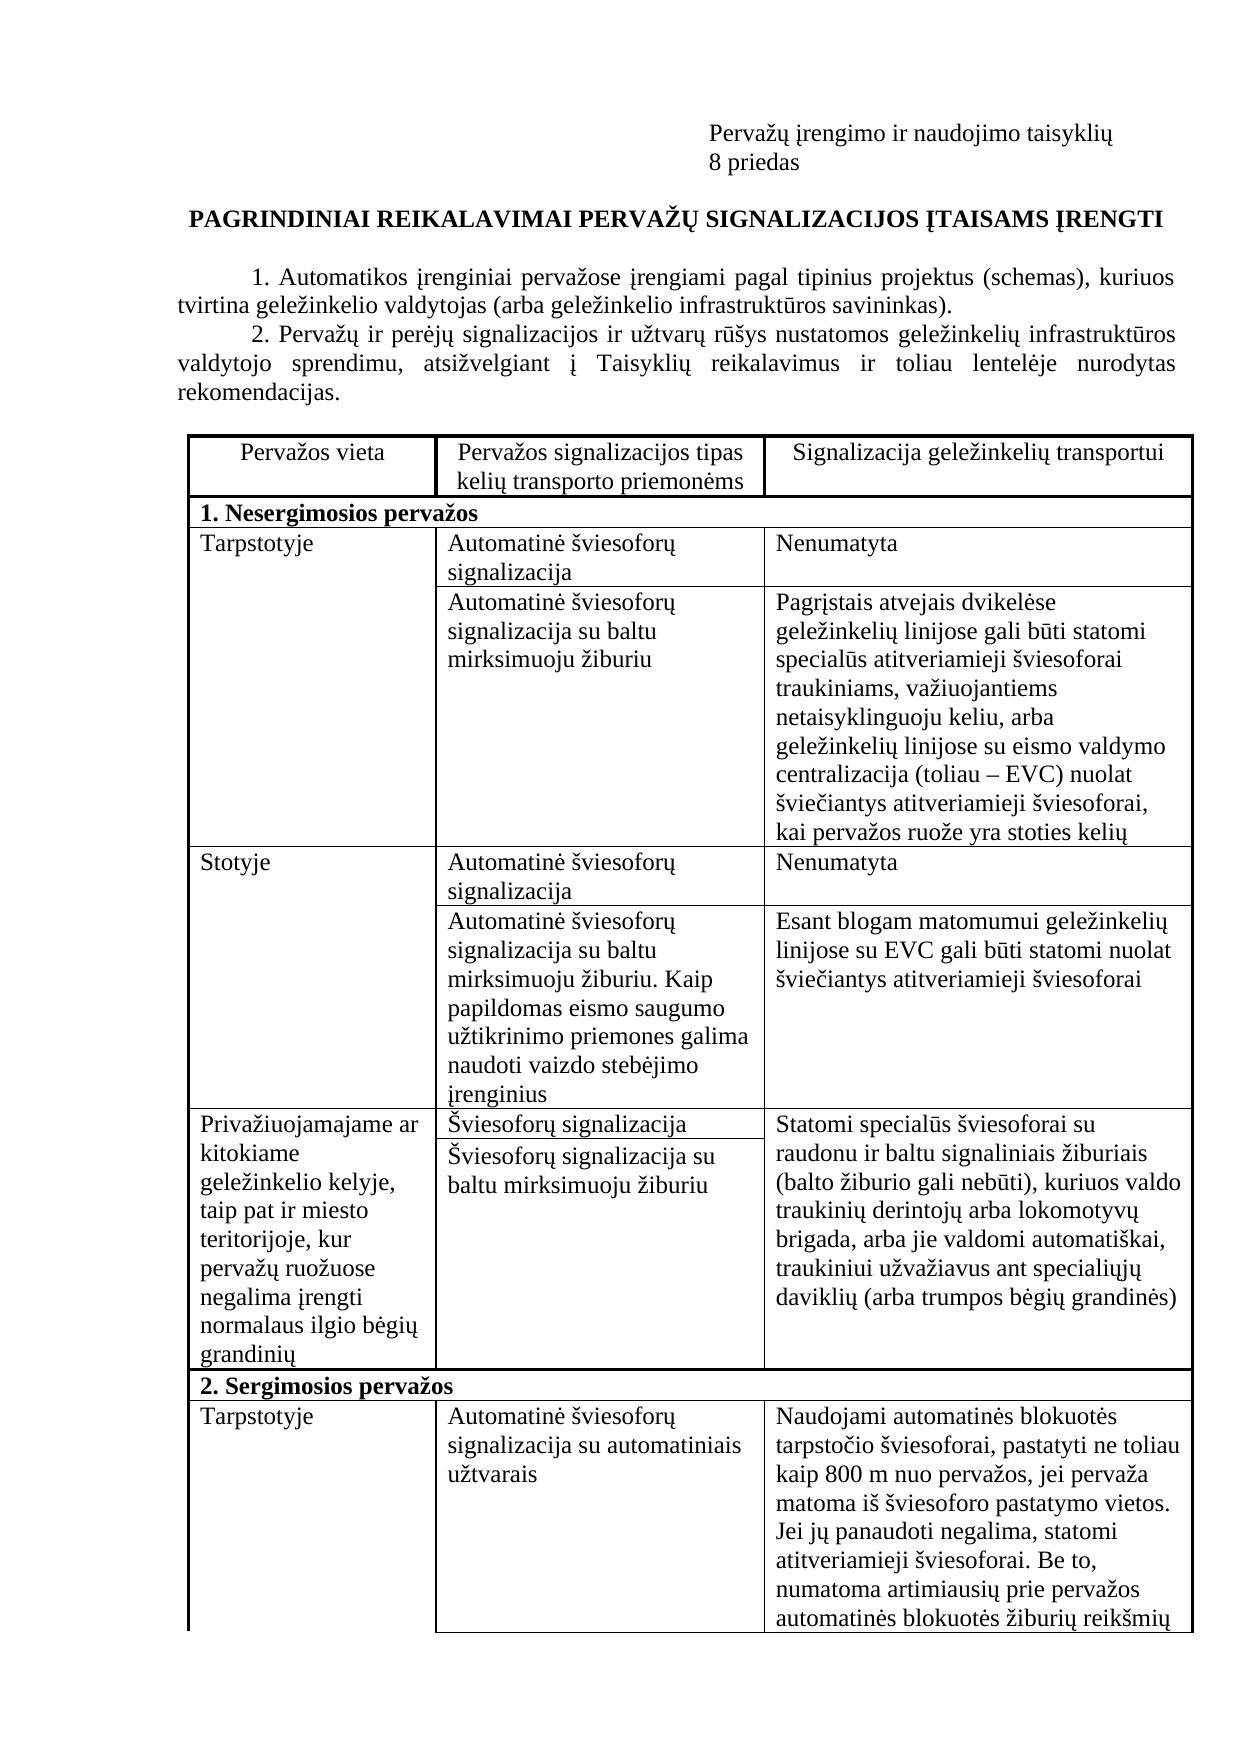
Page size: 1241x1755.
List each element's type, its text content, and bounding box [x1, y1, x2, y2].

table_cell Esant blogam matomumui geležinkelių linijose su EVC gali būti statomi nuolat šviečiantys atitveriamieji šviesoforai [765, 906, 1191, 1108]
table_cell Naudojami automatinės blokuotės tarpstočio šviesoforai, pastatyti ne toliau kaip 800 m nuo pervažos, jei pervaža matoma iš šviesoforo pastatymo vietos. Jei jų panaudoti negalima, statomi atitveriamieji šviesoforai. Be to, numatoma artimiausių prie pervažos automatinės blokuotės žiburių reikšmių [765, 1401, 1191, 1631]
table_cell Pagrįstais atvejais dvikelėse geležinkelių linijose gali būti statomi specialūs atitveriamieji šviesoforai traukiniams, važiuojantiems netaisyklinguoju keliu, arba geležinkelių linijose su eismo valdymo centralizacija (toliau – EVC) nuolat šviečiantys atitveriamieji šviesoforai, kai pervažos ruože yra stoties kelių [765, 587, 1191, 846]
table_cell Automatinė šviesoforų signalizacija [437, 528, 764, 586]
text 8 priedas [177, 147, 1176, 176]
table_cell Šviesoforų signalizacija su baltu mirksimuoju žiburiu [437, 1139, 764, 1368]
table_cell Automatinė šviesoforų signalizacija su baltu mirksimuoju žiburiu [437, 587, 764, 846]
table_cell Automatinė šviesoforų signalizacija [437, 847, 764, 905]
text Pervažų įrengimo ir naudojimo taisyklių [709, 118, 1176, 147]
table_cell Stotyje [190, 847, 435, 1108]
text 2. Pervažų ir perėjų signalizacijos ir užtvarų rūšys nustatomos geležinkelių infrastruktūros valdytojo sprendimu, atsižvelgiant į Taisyklių reikalavimus ir toliau lentelėje nurodytas rekomendacijas. [177, 319, 1176, 406]
table_cell Automatinė šviesoforų signalizacija su baltu mirksimuoju žiburiu. Kaip papildomas eismo saugumo užtikrinimo priemones galima naudoti vaizdo stebėjimo įrenginius [437, 906, 764, 1108]
table_header Pervažos vieta [190, 438, 434, 495]
table_cell Automatinė šviesoforų signalizacija su automatiniais užtvarais [437, 1401, 764, 1631]
table_cell Tarpstotyje [190, 528, 435, 586]
table_header Pervažos signalizacijos tipas kelių transporto priemonėms [438, 438, 763, 495]
table_cell [190, 586, 435, 846]
table_cell Statomi specialūs šviesoforai su raudonu ir baltu signaliniais žiburiais (balto žiburio gali nebūti), kuriuos valdo traukinių derintojų arba lokomotyvų brigada, arba jie valdomi automatiškai, traukiniui užvažiavus ant specialiųjų daviklių (arba trumpos bėgių grandinės) [765, 1109, 1191, 1368]
table_cell Nenumatyta [765, 847, 1191, 905]
table_cell Tarpstotyje [190, 1401, 435, 1631]
table_cell 2. Sergimosios pervažos [190, 1371, 1191, 1400]
table_cell Šviesoforų signalizacija [437, 1109, 764, 1138]
table_cell Privažiuojamajame ar kitokiame geležinkelio kelyje, taip pat ir miesto teritorijoje, kur pervažų ruožuose negalima įrengti normalaus ilgio bėgių grandinių [190, 1109, 435, 1368]
text Pagrindiniai reikalavimai pervažų signalizacijos įtaisams įrengti [177, 204, 1176, 233]
text 1. Automatikos įrenginiai pervažose įrengiami pagal tipinius projektus (schemas), kuriuos tvirtina geležinkelio valdytojas (arba geležinkelio infrastruktūros savininkas). [177, 262, 1176, 319]
table_cell 1. Nesergimosios pervažos [190, 498, 1191, 527]
table_header Signalizacija geležinkelių transportui [766, 438, 1191, 495]
table_cell Nenumatyta [765, 528, 1191, 586]
